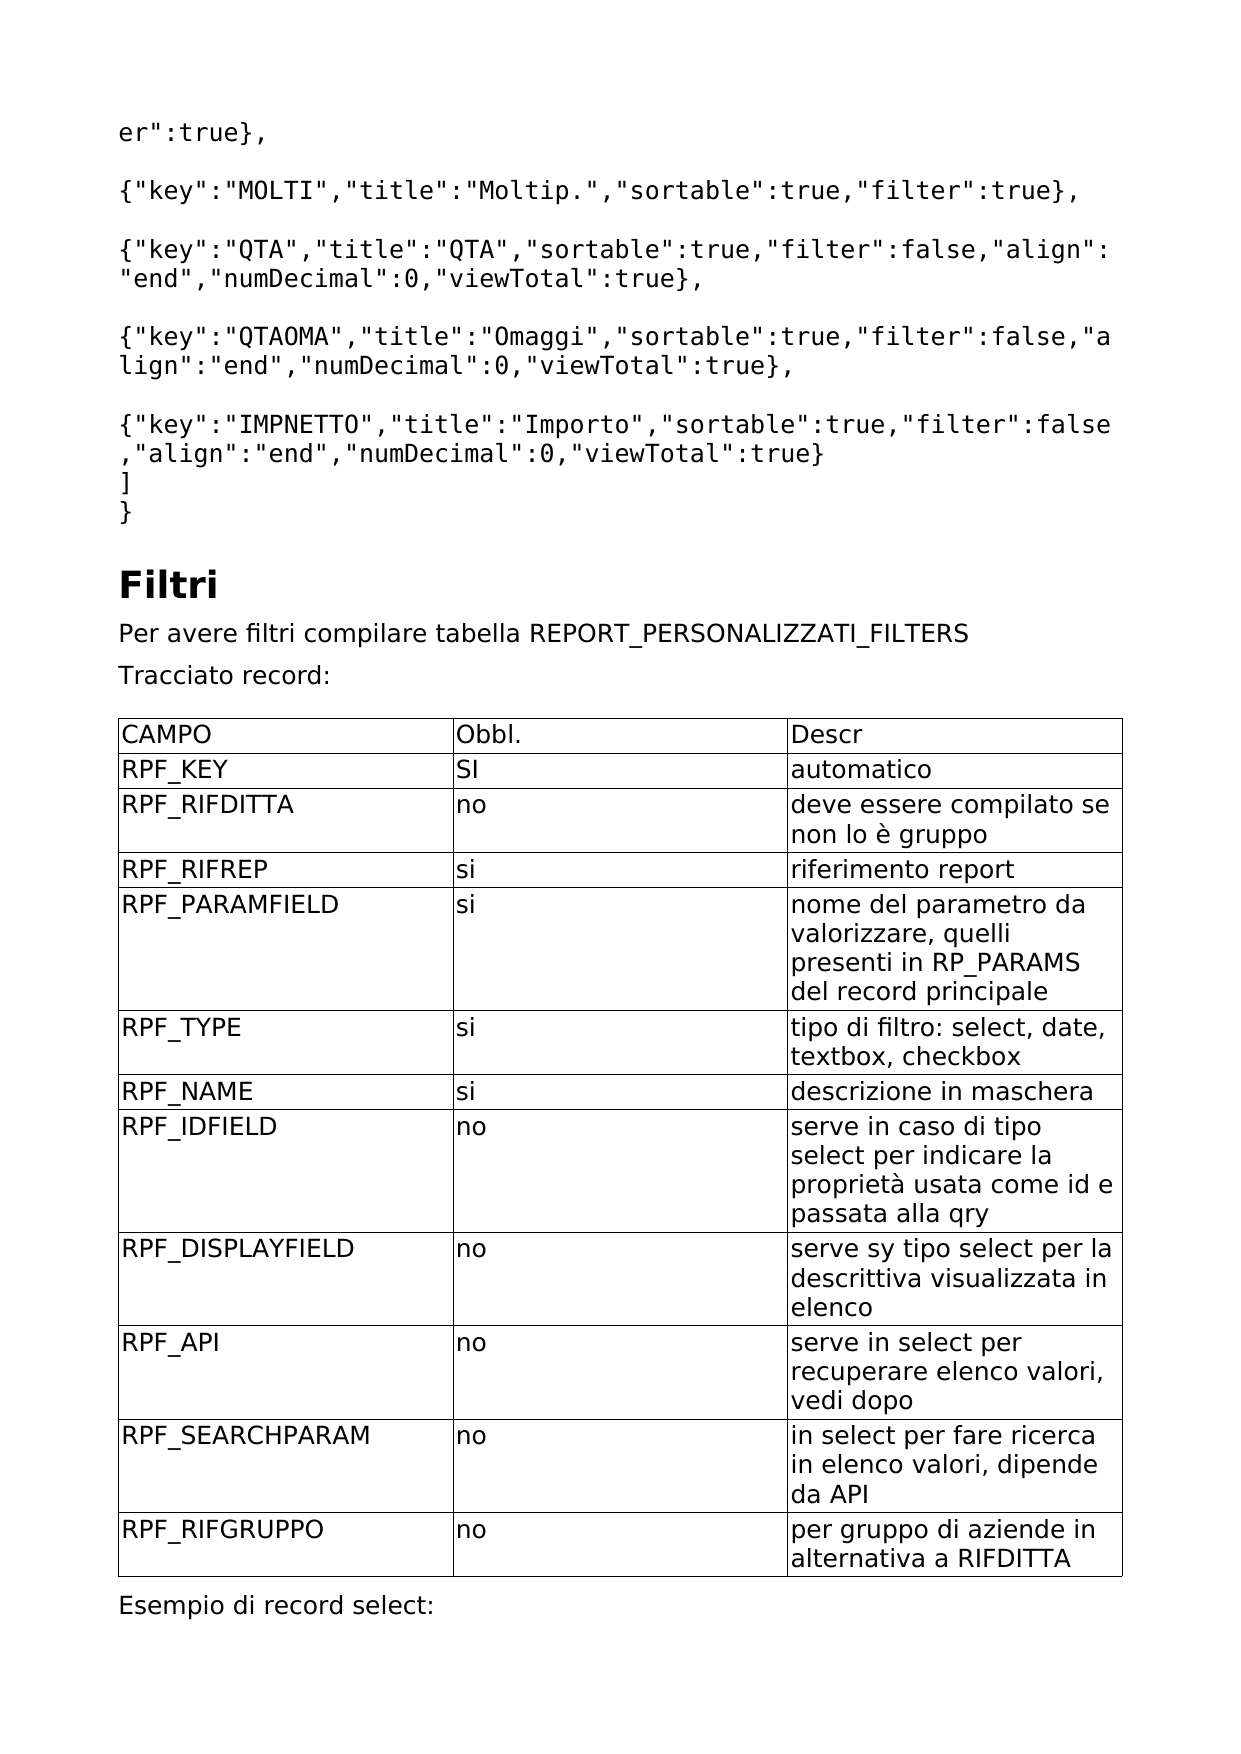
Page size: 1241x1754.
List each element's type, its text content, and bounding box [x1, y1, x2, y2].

table_cell si [454, 888, 787, 1010]
table_cell deve essere compilato se non lo è gruppo [788, 789, 1122, 852]
table_cell SI [454, 754, 787, 788]
table_cell serve in select per recuperare elenco valori, vedi dopo [788, 1326, 1122, 1418]
table_cell serve sy tipo select per la descrittiva visualizzata in elenco [788, 1233, 1122, 1325]
table_cell no [454, 1420, 787, 1512]
table_cell RPF_RIFREP [119, 853, 453, 887]
table_cell no [454, 789, 787, 852]
table_header Obbl. [454, 719, 787, 753]
table_cell per gruppo di aziende in alternativa a RIFDITTA [788, 1513, 1122, 1576]
table_cell no [454, 1233, 787, 1325]
table_cell si [454, 1011, 787, 1074]
table_cell si [454, 1075, 787, 1109]
table_cell RPF_RIFDITTA [119, 789, 453, 852]
text Tracciato record: [118, 661, 1122, 690]
table_cell si [454, 853, 787, 887]
table_cell automatico [788, 754, 1122, 788]
subtitle Filtri [118, 563, 1122, 607]
table_cell RPF_SEARCHPARAM [119, 1420, 453, 1512]
table_cell riferimento report [788, 853, 1122, 887]
table_cell no [454, 1110, 787, 1232]
table_cell RPF_NAME [119, 1075, 453, 1109]
table_header CAMPO [119, 719, 453, 753]
table_cell no [454, 1513, 787, 1576]
table_cell RPF_DISPLAYFIELD [119, 1233, 453, 1325]
table_cell no [454, 1326, 787, 1418]
table_cell tipo di filtro: select, date, textbox, checkbox [788, 1011, 1122, 1074]
text er":true}, {"key":"MOLTI","title":"Moltip.","sortable":true,"filter":true}, {"key":"QTA","title":"QTA","sortable":true,"filter":false,"align":"end","numDecimal":0,"viewTotal":true}, {"key":"QTAOMA","title":"Omaggi","sortable":true,"filter":false,"align":"end","numDecimal":0,"viewTotal":true}, {"key":"IMPNETTO","title":"Importo","sortable":true,"filter":false,"align":"end","numDecimal":0,"viewTotal":true} ] } [118, 118, 1122, 526]
table_header Descr [788, 719, 1122, 753]
table_cell RPF_KEY [119, 754, 453, 788]
table_cell RPF_TYPE [119, 1011, 453, 1074]
table_cell RPF_API [119, 1326, 453, 1418]
table_cell nome del parametro da valorizzare, quelli presenti in RP_PARAMS del record principale [788, 888, 1122, 1010]
table_cell descrizione in maschera [788, 1075, 1122, 1109]
table_cell RPF_RIFGRUPPO [119, 1513, 453, 1576]
text Per avere filtri compilare tabella REPORT_PERSONALIZZATI_FILTERS [118, 619, 1122, 648]
table_cell serve in caso di tipo select per indicare la proprietà usata come id e passata alla qry [788, 1110, 1122, 1232]
text Esempio di record select: [118, 1591, 1122, 1620]
table_cell RPF_PARAMFIELD [119, 888, 453, 1010]
table_cell RPF_IDFIELD [119, 1110, 453, 1232]
table_cell in select per fare ricerca in elenco valori, dipende da API [788, 1420, 1122, 1512]
